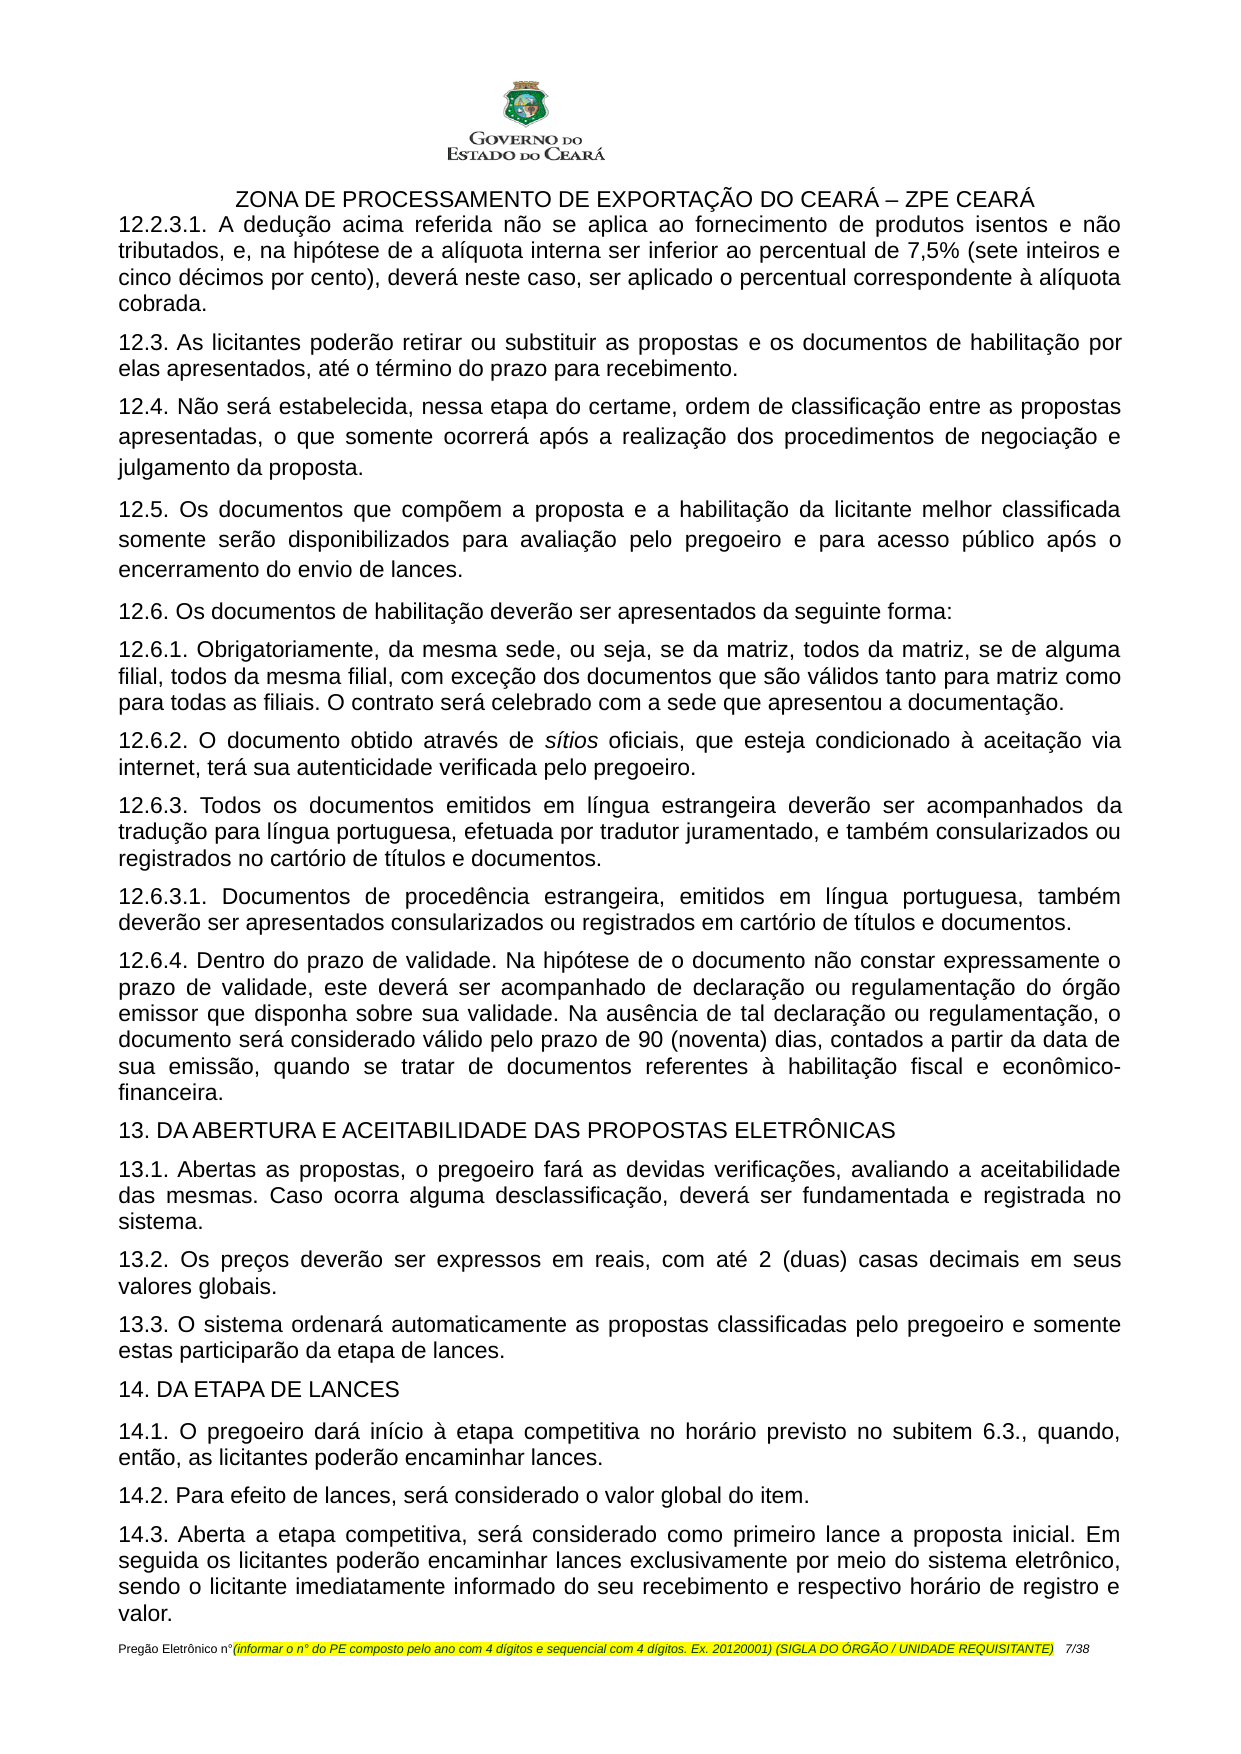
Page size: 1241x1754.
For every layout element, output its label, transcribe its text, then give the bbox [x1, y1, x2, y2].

text 12.3. As licitantes poderão retirar ou substituir as propostas e os documentos de habilitação por elas apresentados, até o término do prazo para recebimento. [118, 328, 1122, 381]
list 12.5. Os documentos que compõem a proposta e a habilitação da licitante melhor classificada somente serão disponibilizados para avaliação pelo pregoeiro e para acesso público após o encerramento do envio de lances. [118, 496, 1122, 582]
text 14.2. Para efeito de lances, será considerado o valor global do item. [118, 1482, 1122, 1509]
text 14.3. Aberta a etapa competitiva, será considerado como primeiro lance a proposta inicial. Em seguida os licitantes poderão encaminhar lances exclusivamente por meio do sistema eletrônico, sendo o licitante imediatamente informado do seu recebimento e respectivo horário de registro e valor. [118, 1521, 1122, 1626]
text 12.6.3. Todos os documentos emitidos em língua estrangeira deverão ser acompanhados da tradução para língua portuguesa, efetuada por tradutor juramentado, e também consularizados ou registrados no cartório de títulos e documentos. [118, 792, 1122, 871]
text 14. DA ETAPA DE LANCES [118, 1376, 1122, 1402]
text 12.6.3.1. Documentos de procedência estrangeira, emitidos em língua portuguesa, também deverão ser apresentados consularizados ou registrados em cartório de títulos e documentos. [118, 883, 1122, 935]
text 13.3. O sistema ordenará automaticamente as propostas classificadas pelo pregoeiro e somente estas participarão da etapa de lances. [118, 1311, 1122, 1364]
text 13. DA ABERTURA E ACEITABILIDADE DAS PROPOSTAS ELETRÔNICAS [118, 1117, 1122, 1144]
text 13.2. Os preços deverão ser expressos em reais, com até 2 (duas) casas decimais em seus valores globais. [118, 1246, 1122, 1299]
text 12.6.1. Obrigatoriamente, da mesma sede, ou seja, se da matriz, todos da matriz, se de alguma filial, todos da mesma filial, com exceção dos documentos que são válidos tanto para matriz como para todas as filiais. O contrato será celebrado com a sede que apresentou a documentação. [118, 636, 1122, 715]
text 12.6. Os documentos de habilitação deverão ser apresentados da seguinte forma: [118, 598, 1122, 624]
list 12.4. Não será estabelecida, nessa etapa do certame, ordem de classificação entre as propostas apresentadas, o que somente ocorrerá após a realização dos procedimentos de negociação e julgamento da proposta. [118, 393, 1122, 480]
text 12.6.4. Dentro do prazo de validade. Na hipótese de o documento não constar expressamente o prazo de validade, este deverá ser acompanhado de declaração ou regulamentação do órgão emissor que disponha sobre sua validade. Na ausência de tal declaração ou regulamentação, o documento será considerado válido pelo prazo de 90 (noventa) dias, contados a partir da data de sua emissão, quando se tratar de documentos referentes à habilitação fiscal e econômico-financeira. [118, 947, 1122, 1105]
text 12.6.2. O documento obtido através de sítios oficiais, que esteja condicionado à aceitação via internet, terá sua autenticidade verificada pelo pregoeiro. [118, 727, 1122, 780]
text 14.1. O pregoeiro dará início à etapa competitiva no horário previsto no subitem 6.3., quando, então, as licitantes poderão encaminhar lances. [118, 1418, 1122, 1470]
text 12.2.3.1. A dedução acima referida não se aplica ao fornecimento de produtos isentos e não tributados, e, na hipótese de a alíquota interna ser inferior ao percentual de 7,5% (sete inteiros e cinco décimos por cento), deverá neste caso, ser aplicado o percentual correspondente à alíquota cobrada. [118, 211, 1122, 317]
text 13.1. Abertas as propostas, o pregoeiro fará as devidas verificações, avaliando a aceitabilidade das mesmas. Caso ocorra alguma desclassificação, deverá ser fundamentada e registrada no sistema. [118, 1156, 1122, 1234]
